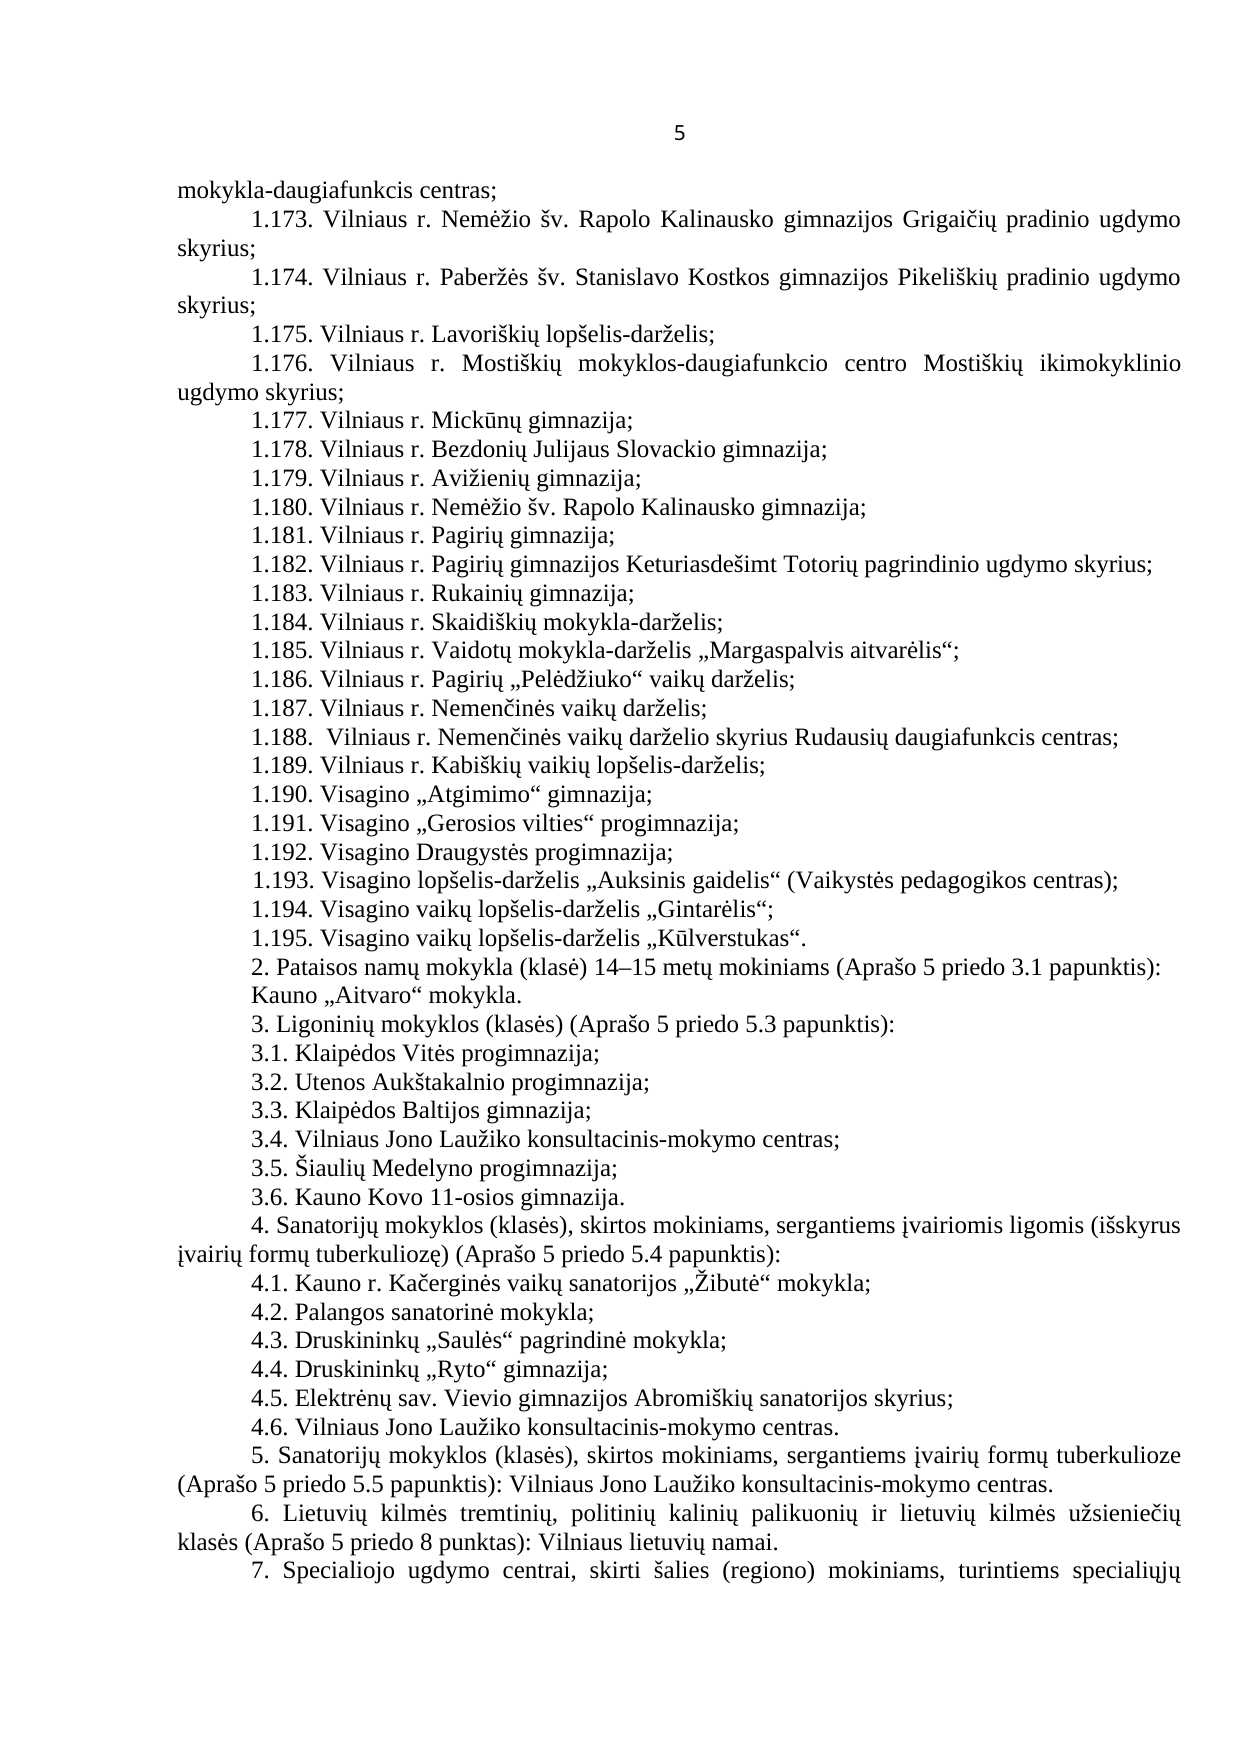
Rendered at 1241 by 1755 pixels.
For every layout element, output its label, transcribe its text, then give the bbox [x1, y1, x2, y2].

text 4.4. Druskininkų „Ryto“ gimnazija; [177, 1354, 1182, 1383]
text 1.176. Vilniaus r. Mostiškių mokyklos-daugiafunkcio centro Mostiškių ikimokyklinio ugdymo skyrius; [177, 348, 1182, 405]
text 3.5. Šiaulių Medelyno progimnazija; [177, 1153, 1182, 1182]
text 3.6. Kauno Kovo 11-osios gimnazija. [177, 1182, 1182, 1210]
text 6. Lietuvių kilmės tremtinių, politinių kalinių palikuonių ir lietuvių kilmės užsieniečių klasės (Aprašo 5 priedo 8 punktas): Vilniaus lietuvių namai. [177, 1498, 1182, 1555]
text 4. Sanatorijų mokyklos (klasės), skirtos mokiniams, sergantiems įvairiomis ligomis (išskyrus įvairių formų tuberkuliozę) (Aprašo 5 priedo 5.4 papunktis): [177, 1210, 1182, 1268]
text 1.182. Vilniaus r. Pagirių gimnazijos Keturiasdešimt Totorių pagrindinio ugdymo skyrius; [177, 549, 1182, 578]
text 1.188. Vilniaus r. Nemenčinės vaikų darželio skyrius Rudausių daugiafunkcis centras; [177, 722, 1182, 750]
text 1.192. Visagino Draugystės progimnazija; [177, 837, 1182, 865]
text 1.174. Vilniaus r. Paberžės šv. Stanislavo Kostkos gimnazijos Pikeliškių pradinio ugdymo skyrius; [177, 262, 1182, 319]
text 3.4. Vilniaus Jono Laužiko konsultacinis-mokymo centras; [177, 1124, 1182, 1153]
text 1.190. Visagino „Atgimimo“ gimnazija; [177, 779, 1182, 808]
text 1.189. Vilniaus r. Kabiškių vaikių lopšelis-darželis; [177, 750, 1182, 779]
text 2. Pataisos namų mokykla (klasė) 14–15 metų mokiniams (Aprašo 5 priedo 3.1 papunktis): [177, 952, 1182, 980]
text 1.175. Vilniaus r. Lavoriškių lopšelis-darželis; [177, 319, 1182, 348]
text 1.173. Vilniaus r. Nemėžio šv. Rapolo Kalinausko gimnazijos Grigaičių pradinio ugdymo skyrius; [177, 204, 1182, 262]
text 1.181. Vilniaus r. Pagirių gimnazija; [177, 520, 1182, 549]
text 1.195. Visagino vaikų lopšelis-darželis „Kūlverstukas“. [177, 923, 1182, 952]
text 1.187. Vilniaus r. Nemenčinės vaikų darželis; [177, 693, 1182, 722]
text 1.186. Vilniaus r. Pagirių „Pelėdžiuko“ vaikų darželis; [177, 664, 1182, 693]
text 3.1. Klaipėdos Vitės progimnazija; [251, 1038, 1182, 1067]
text 4.2. Palangos sanatorinė mokykla; [177, 1297, 1182, 1325]
text 4.5. Elektrėnų sav. Vievio gimnazijos Abromiškių sanatorijos skyrius; [177, 1383, 1182, 1412]
text 4.6. Vilniaus Jono Laužiko konsultacinis-mokymo centras. [177, 1412, 1182, 1440]
text 3.2. Utenos Aukštakalnio progimnazija; [251, 1067, 1182, 1095]
text 4.3. Druskininkų „Saulės“ pagrindinė mokykla; [177, 1325, 1182, 1354]
text 4.1. Kauno r. Kačerginės vaikų sanatorijos „Žibutė“ mokykla; [177, 1268, 1182, 1297]
text 1.178. Vilniaus r. Bezdonių Julijaus Slovackio gimnazija; [177, 434, 1182, 463]
text 1.193. Visagino lopšelis-darželis „Auksinis gaidelis“ (Vaikystės pedagogikos centras); [252, 865, 1182, 894]
text 1.180. Vilniaus r. Nemėžio šv. Rapolo Kalinausko gimnazija; [177, 492, 1182, 520]
text 7. Specialiojo ugdymo centrai, skirti šalies (regiono) mokiniams, turintiems specialiųjų [177, 1555, 1182, 1584]
text 1.194. Visagino vaikų lopšelis-darželis „Gintarėlis“; [177, 894, 1182, 923]
text 1.184. Vilniaus r. Skaidiškių mokykla-darželis; [177, 607, 1182, 635]
text Kauno „Aitvaro“ mokykla. [177, 980, 1182, 1009]
text 1.179. Vilniaus r. Avižienių gimnazija; [177, 463, 1182, 492]
text 3.3. Klaipėdos Baltijos gimnazija; [177, 1095, 1182, 1124]
text mokykla-daugiafunkcis centras; [177, 175, 1182, 204]
text 5. Sanatorijų mokyklos (klasės), skirtos mokiniams, sergantiems įvairių formų tuberkulioze (Aprašo 5 priedo 5.5 papunktis): Vilniaus Jono Laužiko konsultacinis-mokymo centras. [177, 1440, 1182, 1498]
text 3. Ligoninių mokyklos (klasės) (Aprašo 5 priedo 5.3 papunktis): [177, 1009, 1182, 1038]
text 1.191. Visagino „Gerosios vilties“ progimnazija; [177, 808, 1182, 837]
text 1.185. Vilniaus r. Vaidotų mokykla-darželis „Margaspalvis aitvarėlis“; [177, 635, 1182, 664]
text 1.183. Vilniaus r. Rukainių gimnazija; [177, 578, 1182, 607]
text 1.177. Vilniaus r. Mickūnų gimnazija; [177, 405, 1182, 434]
